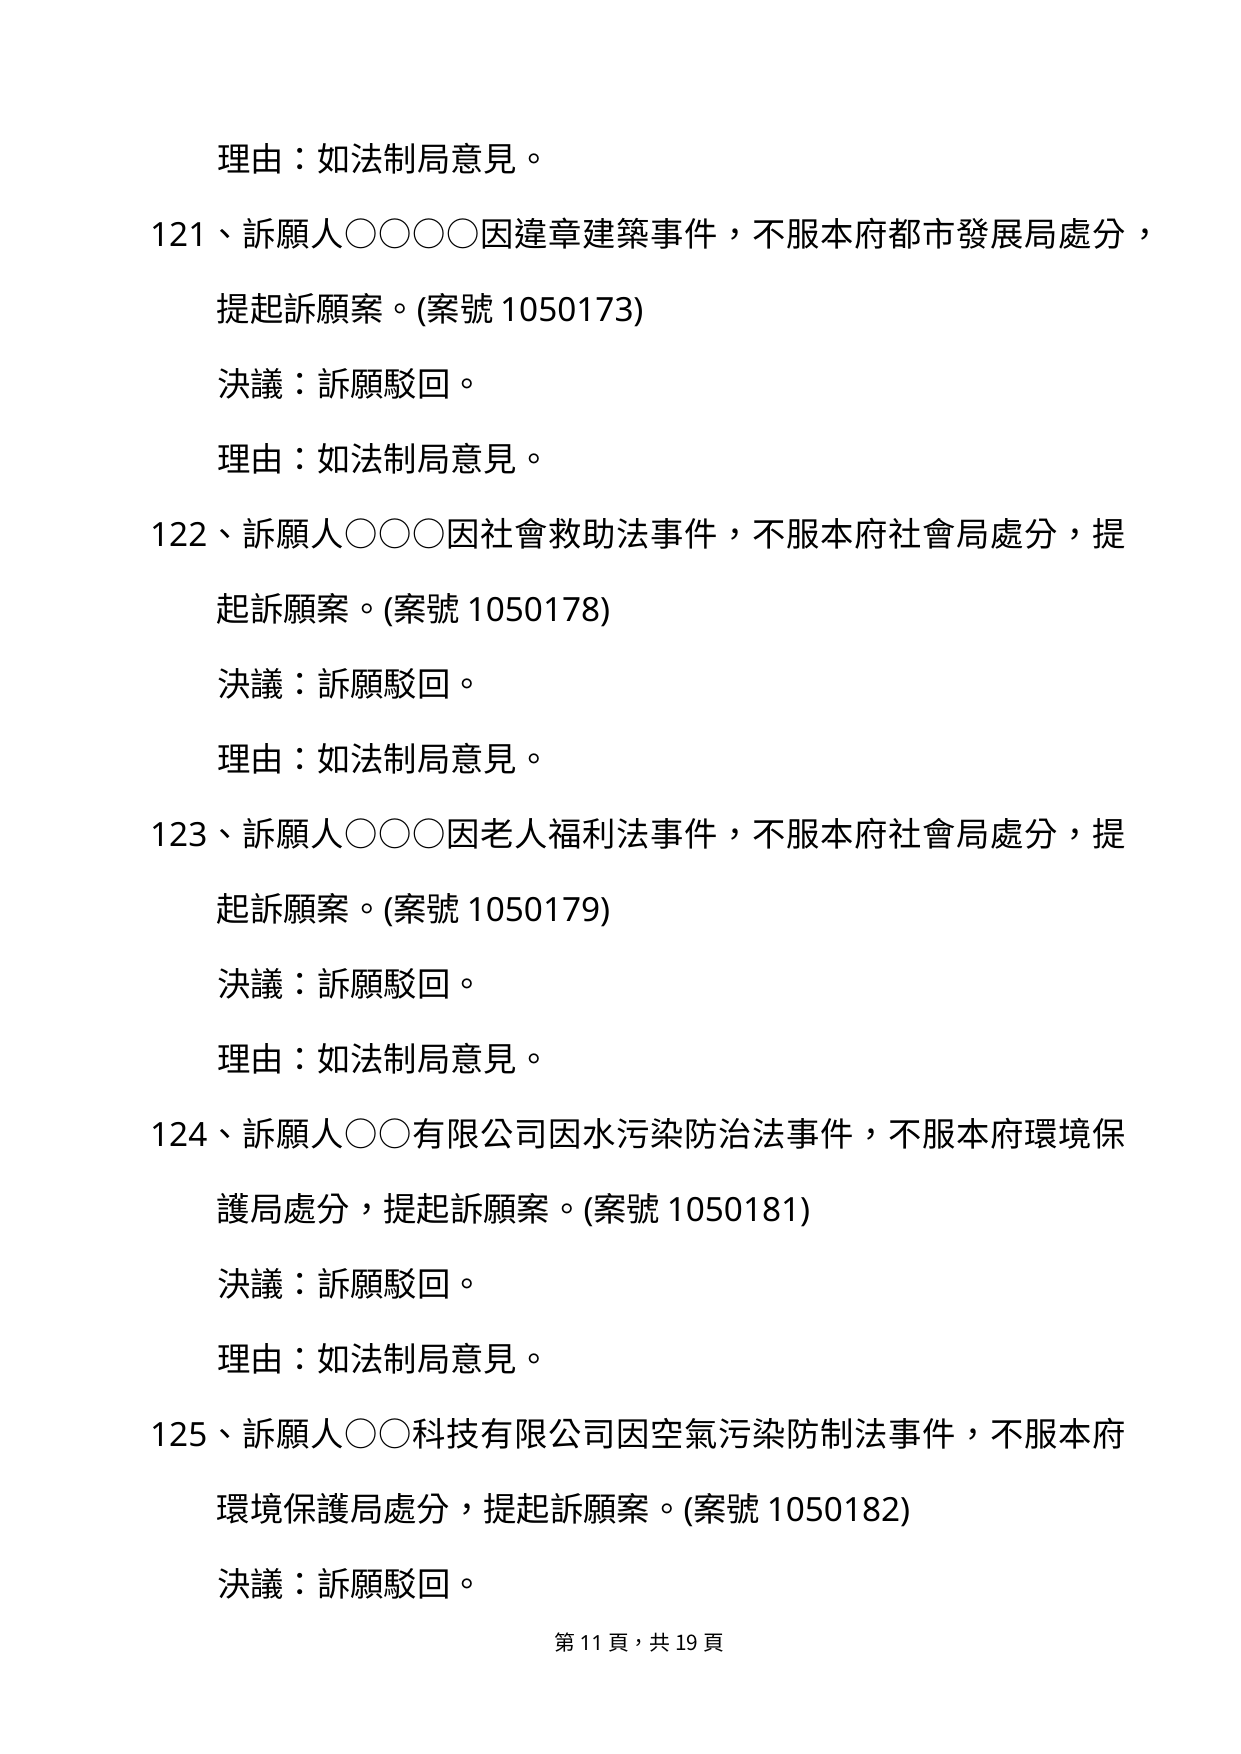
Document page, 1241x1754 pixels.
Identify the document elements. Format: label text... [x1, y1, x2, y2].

text 決議：訴願駁回。 [217, 938, 1128, 1013]
text 理由：如法制局意見。 [217, 1013, 1128, 1088]
text 決議：訴願駁回。 [217, 1538, 1128, 1613]
text 122、訴願人○○○因社會救助法事件，不服本府社會局處分，提起訴願案。(案號1050178) [150, 488, 1128, 638]
text 決議：訴願駁回。 [217, 338, 1128, 413]
text 理由：如法制局意見。 [217, 1313, 1128, 1388]
text 125、訴願人○○科技有限公司因空氣污染防制法事件，不服本府環境保護局處分，提起訴願案。(案號1050182) [150, 1388, 1128, 1538]
text 決議：訴願駁回。 [217, 638, 1128, 713]
text 決議：訴願駁回。 [217, 1238, 1128, 1313]
text 理由：如法制局意見。 [217, 713, 1128, 788]
text 124、訴願人○○有限公司因水污染防治法事件，不服本府環境保護局處分，提起訴願案。(案號1050181) [150, 1088, 1128, 1238]
text 123、訴願人○○○因老人福利法事件，不服本府社會局處分，提起訴願案。(案號1050179) [150, 788, 1128, 938]
text 121、訴願人○○○○因違章建築事件，不服本府都市發展局處分，提起訴願案。(案號1050173) [150, 188, 1128, 338]
text 理由：如法制局意見。 [217, 413, 1128, 488]
text 理由：如法制局意見。 [217, 113, 1128, 188]
